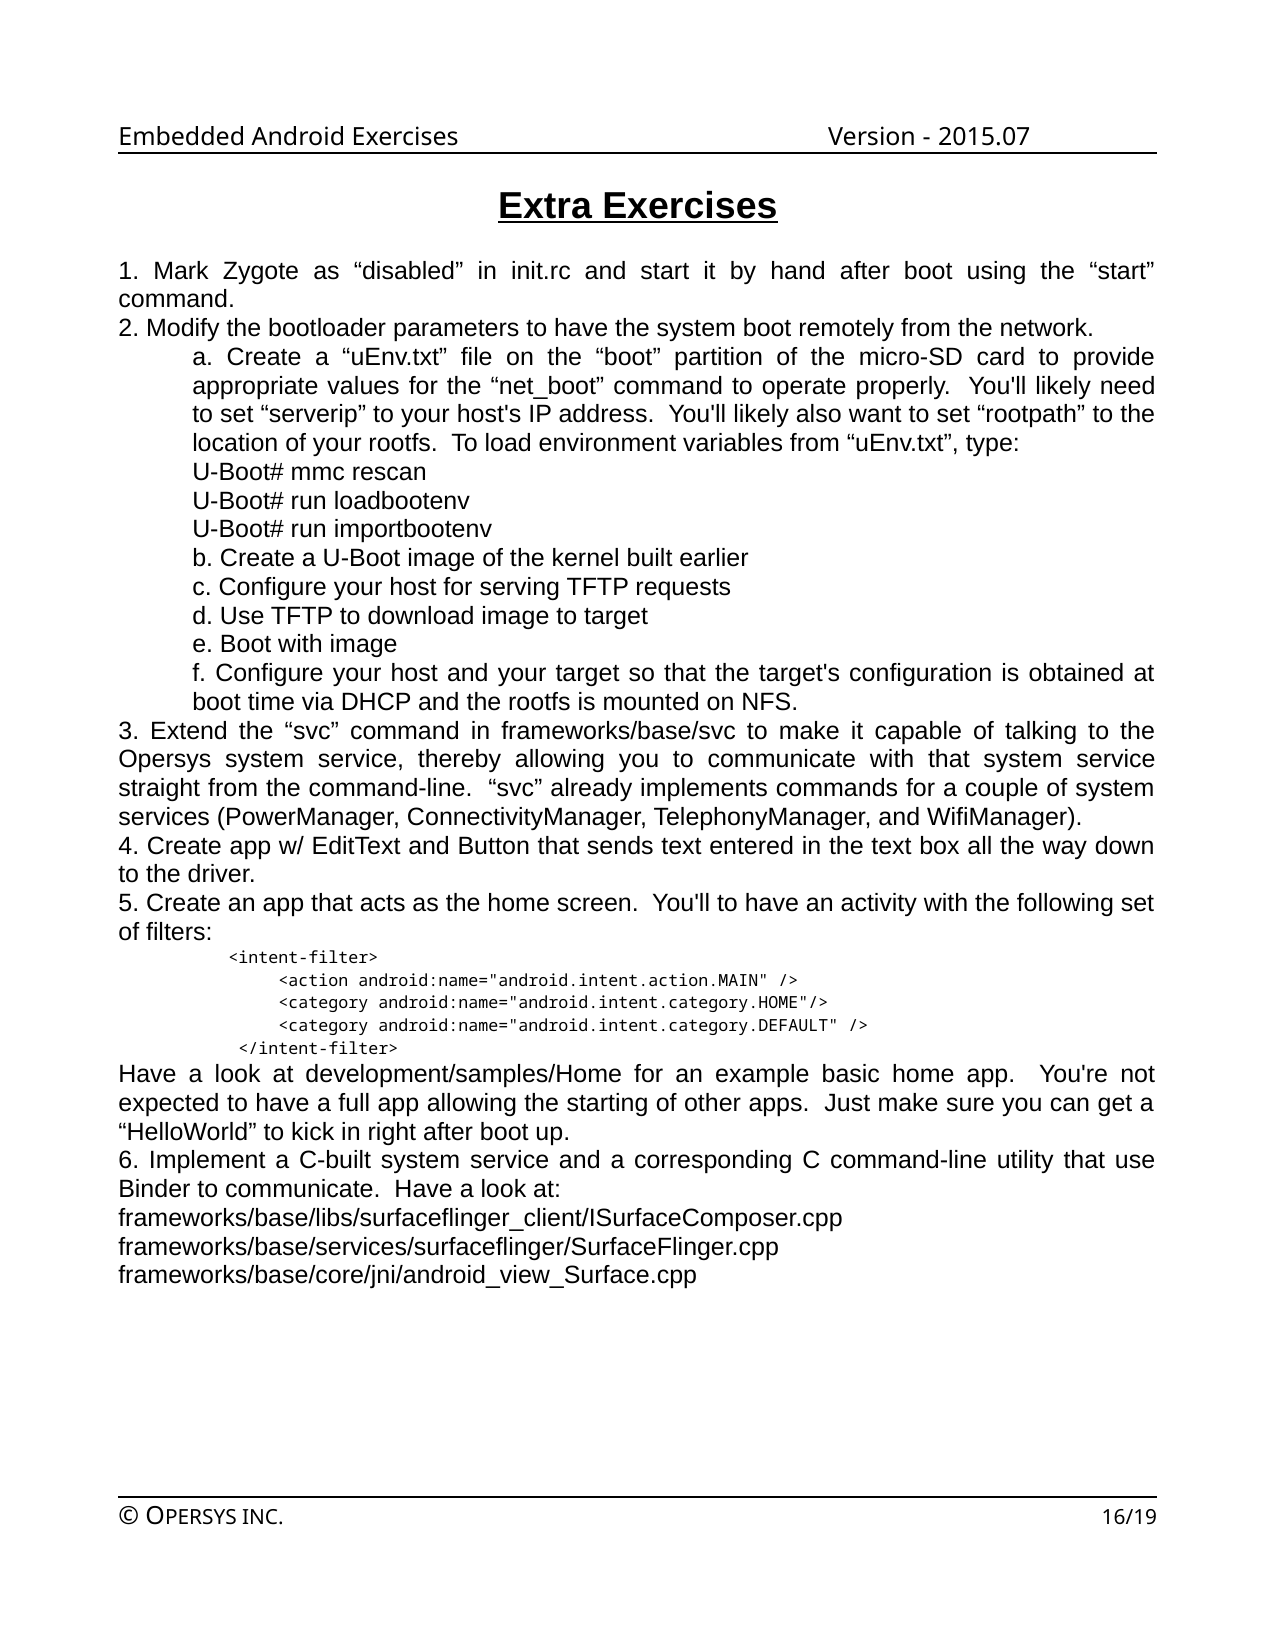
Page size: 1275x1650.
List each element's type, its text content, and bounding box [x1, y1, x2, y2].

text 3. Extend the “svc” command in frameworks/base/svc to make it capable of talking to the Opersys system service, thereby allowing you to communicate with that system service straight from the command-line. “svc” already implements commands for a couple of system services (PowerManager, ConnectivityManager, TelephonyManager, and WifiManager). [118, 716, 1157, 831]
text 2. Modify the bootloader parameters to have the system boot remotely from the network. [118, 313, 1157, 342]
text <action android:name="android.intent.action.MAIN" /> [118, 968, 1157, 991]
text </intent-filter> [118, 1036, 1157, 1059]
text Have a look at development/samples/Home for an example basic home app. You're not expected to have a full app allowing the starting of other apps. Just make sure you can get a “HelloWorld” to kick in right after boot up. [118, 1059, 1157, 1145]
text U-Boot# mmc rescan [192, 457, 1157, 486]
text b. Create a U-Boot image of the kernel built earlier [192, 543, 1157, 572]
text U-Boot# run loadbootenv [192, 486, 1157, 514]
text U-Boot# run importbootenv [192, 514, 1157, 543]
text <intent-filter> [118, 946, 1157, 968]
text 5. Create an app that acts as the home screen. You'll to have an activity with the following set of filters: [118, 888, 1157, 946]
text d. Use TFTP to download image to target [192, 601, 1157, 629]
text f. Configure your host and your target so that the target's configuration is obtained at boot time via DHCP and the rootfs is mounted on NFS. [192, 658, 1157, 716]
text c. Configure your host for serving TFTP requests [192, 572, 1157, 601]
text <category android:name="android.intent.category.HOME"/> [118, 991, 1157, 1014]
text a. Create a “uEnv.txt” file on the “boot” partition of the micro-SD card to provide appropriate values for the “net_boot” command to operate properly. You'll likely need to set “serverip” to your host's IP address. You'll likely also want to set “rootpath” to the location of your rootfs. To load environment variables from “uEnv.txt”, type: [192, 342, 1157, 457]
text 6. Implement a C-built system service and a corresponding C command-line utility that use Binder to communicate. Have a look at: [118, 1145, 1157, 1203]
text 4. Create app w/ EditText and Button that sends text entered in the text box all the way down to the driver. [118, 831, 1157, 888]
text Extra Exercises [118, 184, 1157, 227]
text e. Boot with image [192, 629, 1157, 658]
text frameworks/base/libs/surfaceflinger_client/ISurfaceComposer.cpp frameworks/base/services/surfaceflinger/SurfaceFlinger.cpp frameworks/base/core/jni/android_view_Surface.cpp [118, 1203, 1157, 1289]
text <category android:name="android.intent.category.DEFAULT" /> [118, 1014, 1157, 1036]
text 1. Mark Zygote as “disabled” in init.rc and start it by hand after boot using the “start” command. [118, 256, 1157, 313]
